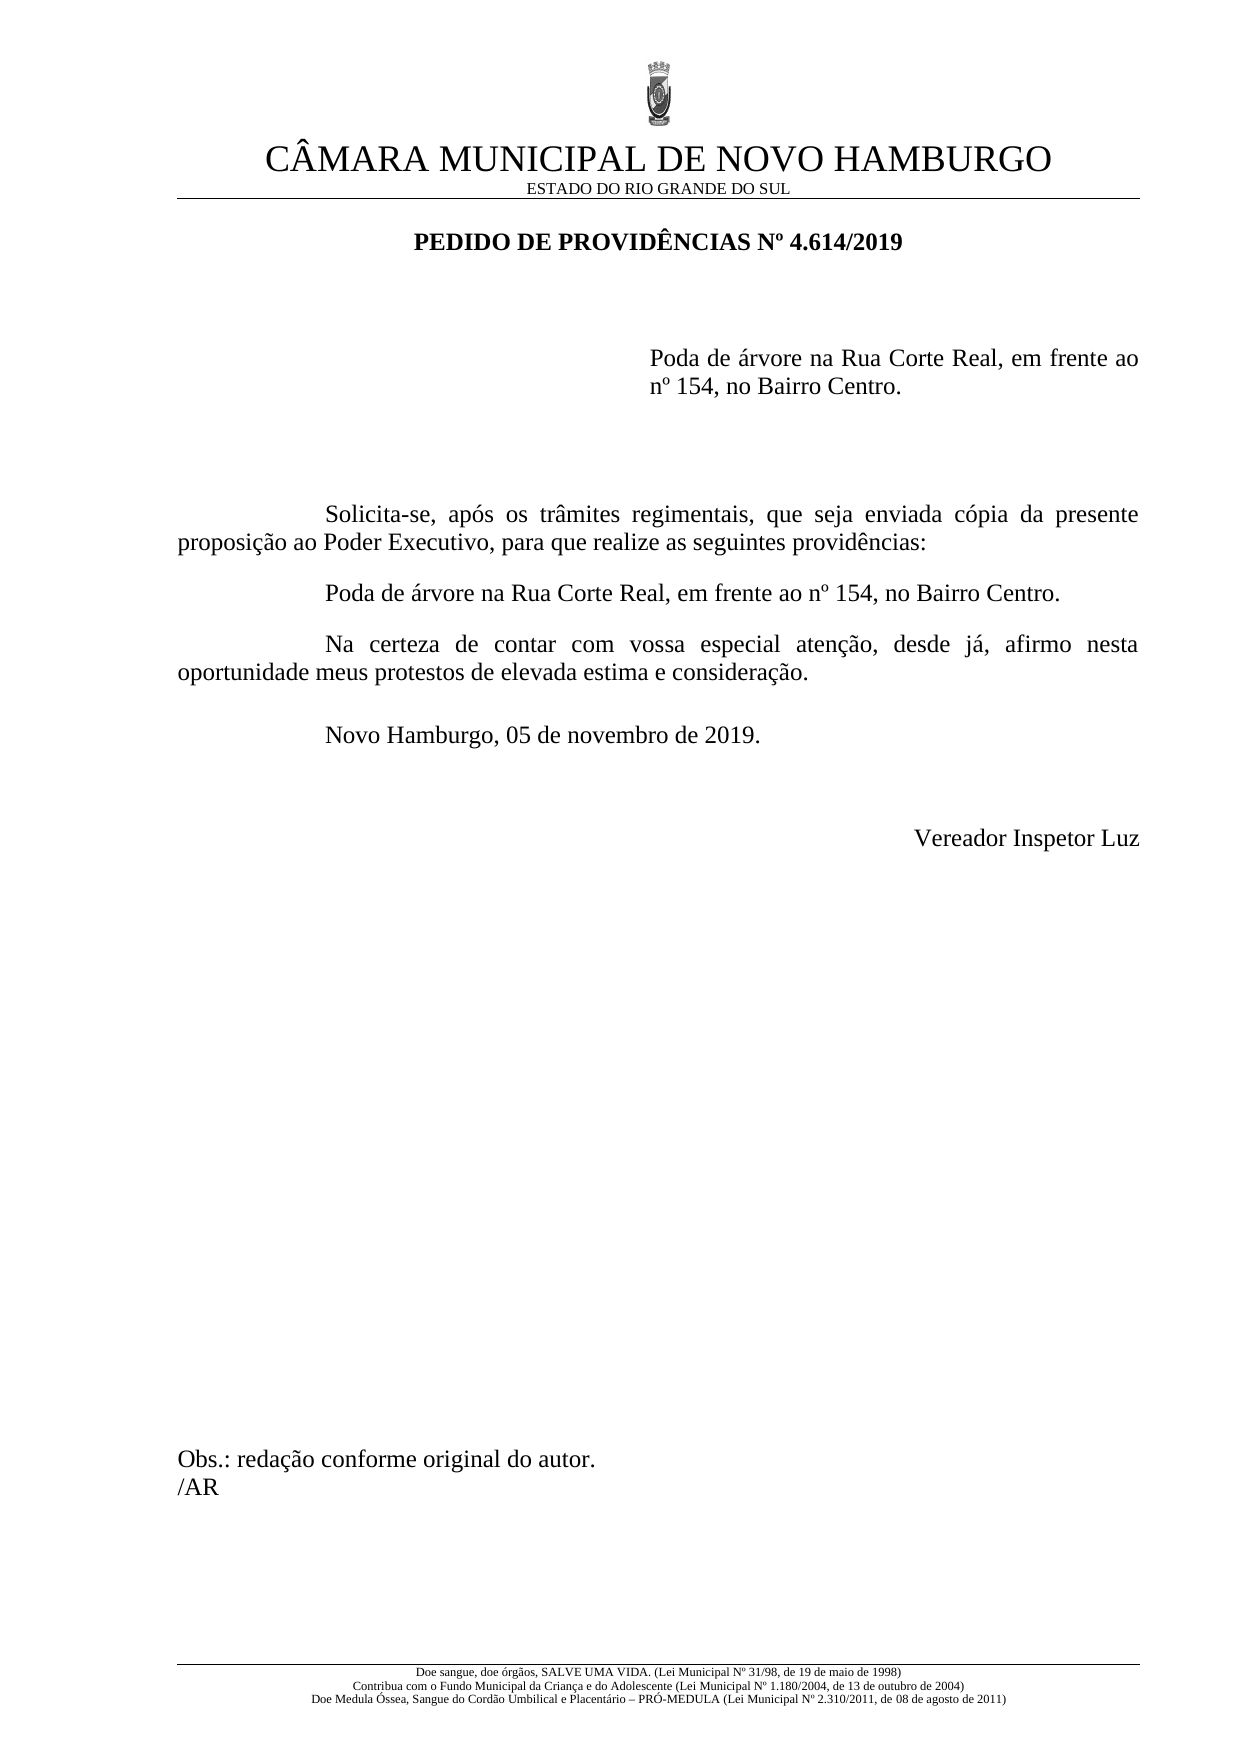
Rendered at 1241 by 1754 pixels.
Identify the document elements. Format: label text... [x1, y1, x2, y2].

text PEDIDO DE PROVIDÊNCIAS Nº 4.614/2019 [177, 228, 1140, 256]
text Solicita-se, após os trâmites regimentais, que seja enviada cópia da presente proposição ao Poder Executivo, para que realize as seguintes providências: [177, 500, 1140, 556]
text Obs.: redação conforme original do autor. [177, 1445, 1140, 1473]
text Vereador Inspetor Luz [177, 824, 1140, 852]
text /AR [177, 1473, 1140, 1501]
text Na certeza de contar com vossa especial atenção, desde já, afirmo nesta oportunidade meus protestos de elevada estima e consideração. [177, 631, 1140, 686]
text Poda de árvore na Rua Corte Real, em frente ao nº 154, no Bairro Centro. [177, 579, 1140, 607]
text Poda de árvore na Rua Corte Real, em frente ao nº 154, no Bairro Centro. [649, 344, 1140, 400]
text Novo Hamburgo, 05 de novembro de 2019. [177, 721, 1140, 749]
